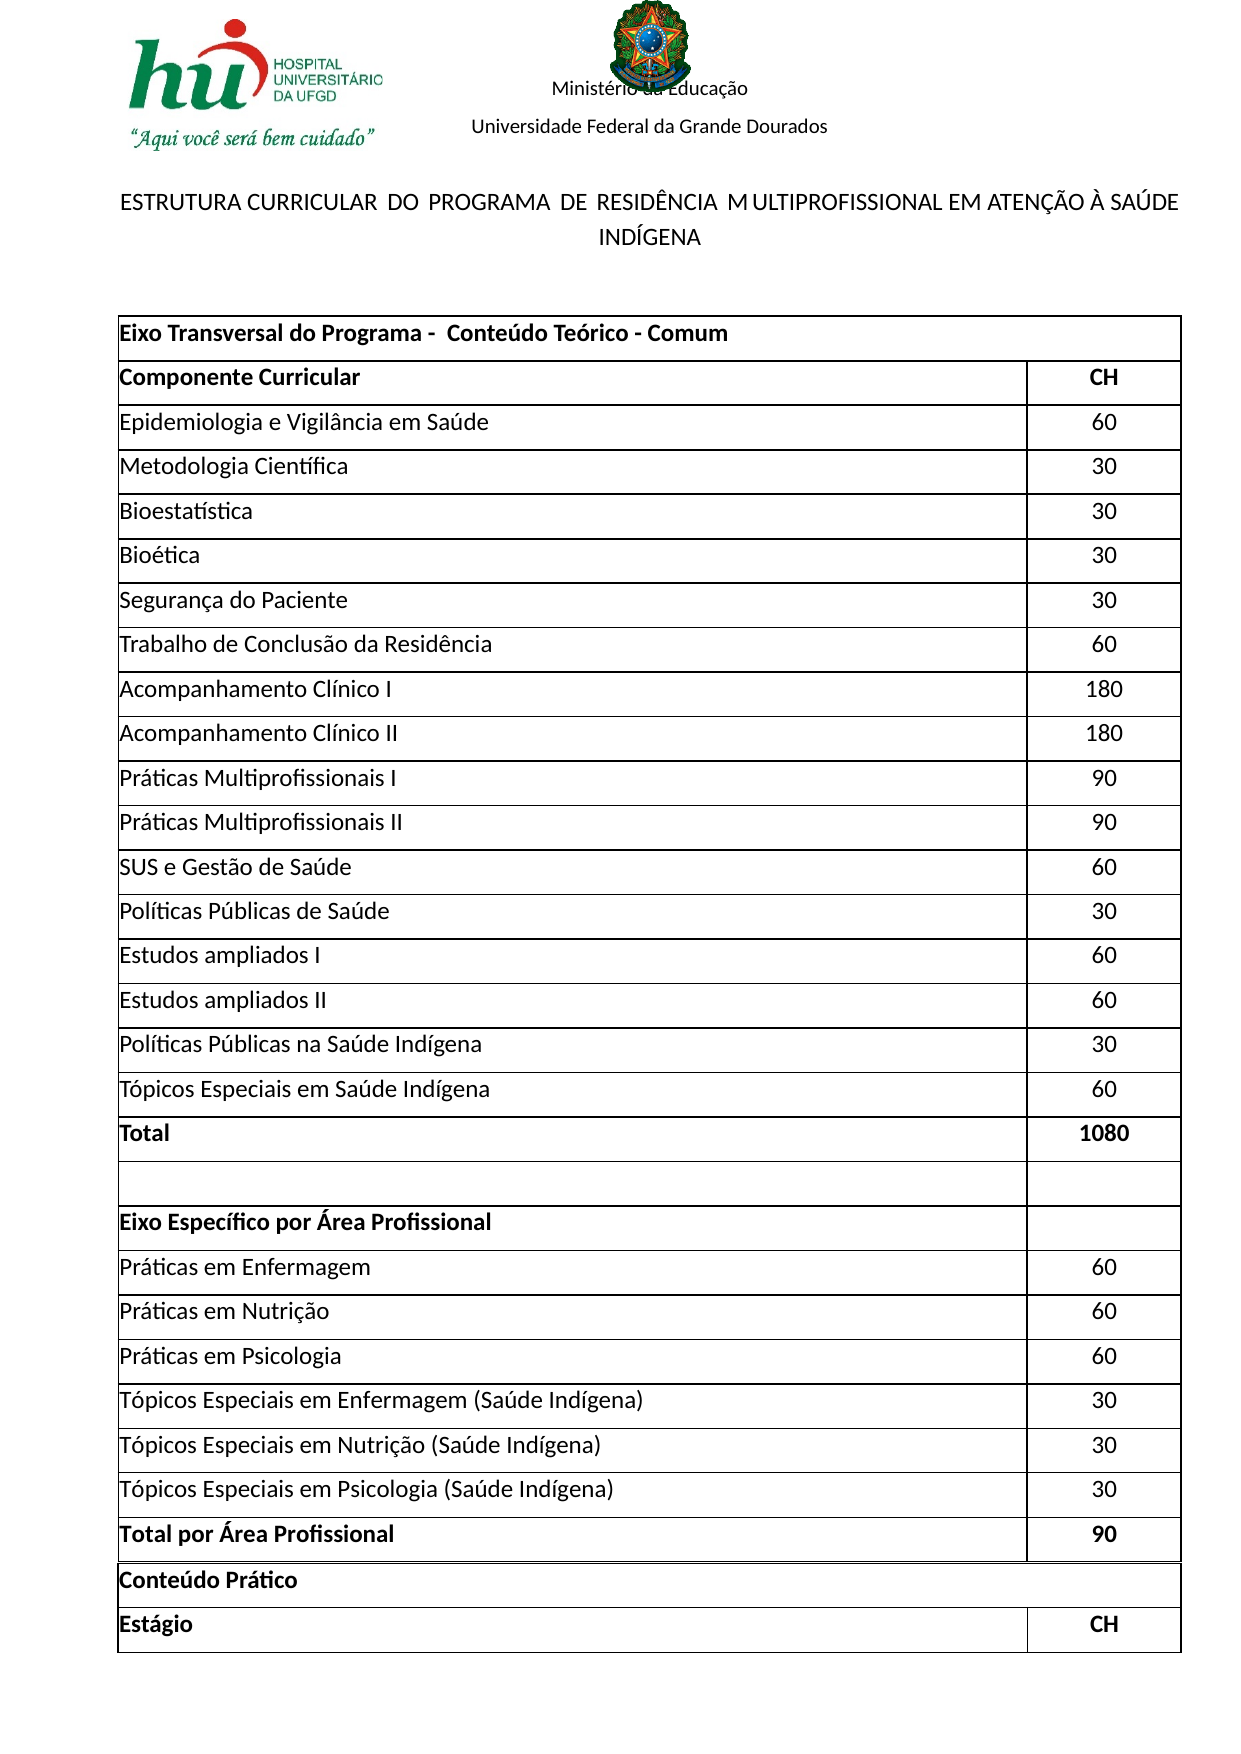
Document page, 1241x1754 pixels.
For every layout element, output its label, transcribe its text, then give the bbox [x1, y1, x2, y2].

table_cell 90 [1028, 806, 1180, 849]
table_cell [1028, 1207, 1180, 1249]
table_cell 60 [1028, 628, 1180, 671]
table_cell SUS e Gestão de Saúde [119, 851, 1026, 894]
table_cell Acompanhamento Clínico II [119, 717, 1026, 760]
table_cell Acompanhamento Clínico I [119, 673, 1026, 716]
table_cell Práticas Multiprofissionais II [119, 806, 1026, 849]
table_cell Componente Curricular [119, 362, 1026, 404]
table_cell CH [1028, 1608, 1180, 1651]
table_cell Tópicos Especiais em Psicologia (Saúde Indígena) [119, 1473, 1026, 1516]
table_cell 30 [1028, 451, 1180, 493]
table_cell Tópicos Especiais em Saúde Indígena [119, 1073, 1026, 1116]
table_cell Práticas Multiprofissionais I [119, 762, 1026, 805]
table_cell 90 [1028, 762, 1180, 805]
table_cell Estudos ampliados I [119, 940, 1026, 983]
table_cell Total [119, 1118, 1026, 1161]
table_cell 60 [1028, 940, 1180, 983]
table_cell Práticas em Enfermagem [119, 1251, 1026, 1294]
table_header Conteúdo Prático [119, 1564, 1180, 1607]
table_cell 30 [1028, 584, 1180, 627]
table_cell Estágio [119, 1608, 1027, 1651]
table_cell 30 [1028, 1429, 1180, 1472]
table_cell 60 [1028, 1296, 1180, 1338]
table_cell [1028, 1162, 1180, 1205]
table_cell 30 [1028, 1385, 1180, 1427]
table_cell Eixo Específico por Área Profissional [119, 1207, 1026, 1249]
table_cell Total por Área Profissional [119, 1518, 1026, 1561]
table_cell Trabalho de Conclusão da Residência [119, 628, 1026, 671]
table_cell Práticas em Nutrição [119, 1296, 1026, 1338]
table_cell 1080 [1028, 1118, 1180, 1161]
table_cell 60 [1028, 1340, 1180, 1383]
table_cell Práticas em Psicologia [119, 1340, 1026, 1383]
table_cell Tópicos Especiais em Enfermagem (Saúde Indígena) [119, 1385, 1026, 1427]
table_cell 60 [1028, 1251, 1180, 1294]
table_cell Tópicos Especiais em Nutrição (Saúde Indígena) [119, 1429, 1026, 1472]
table_cell Segurança do Paciente [119, 584, 1026, 627]
table_cell 60 [1028, 984, 1180, 1027]
table_cell Bioestatística [119, 495, 1026, 538]
table_cell Epidemiologia e Vigilância em Saúde [119, 406, 1026, 449]
table_cell 60 [1028, 406, 1180, 449]
table_cell Políticas Públicas de Saúde [119, 895, 1026, 938]
table_cell Estudos ampliados II [119, 984, 1026, 1027]
table_cell CH [1028, 362, 1180, 404]
table_cell 30 [1028, 1473, 1180, 1516]
table_cell 30 [1028, 895, 1180, 938]
table_cell 30 [1028, 540, 1180, 582]
table_cell Bioética [119, 540, 1026, 582]
text ESTRUTURA CURRICULAR DO PROGRAMA DE RESIDÊNCIA MULTIPROFISSIONAL EM ATENÇÃO À SAÚDE INDÍGENA [118, 186, 1181, 251]
table_cell 180 [1028, 673, 1180, 716]
table_cell 90 [1028, 1518, 1180, 1561]
table_header Eixo Transversal do Programa - Conteúdo Teórico - Comum [119, 317, 1180, 360]
table_cell 180 [1028, 717, 1180, 760]
table_cell 60 [1028, 1073, 1180, 1116]
table_cell 30 [1028, 495, 1180, 538]
table_cell [119, 1162, 1026, 1205]
table_cell Políticas Públicas na Saúde Indígena [119, 1029, 1026, 1072]
table_cell 30 [1028, 1029, 1180, 1072]
table_cell Metodologia Científica [119, 451, 1026, 493]
table_cell 60 [1028, 851, 1180, 894]
